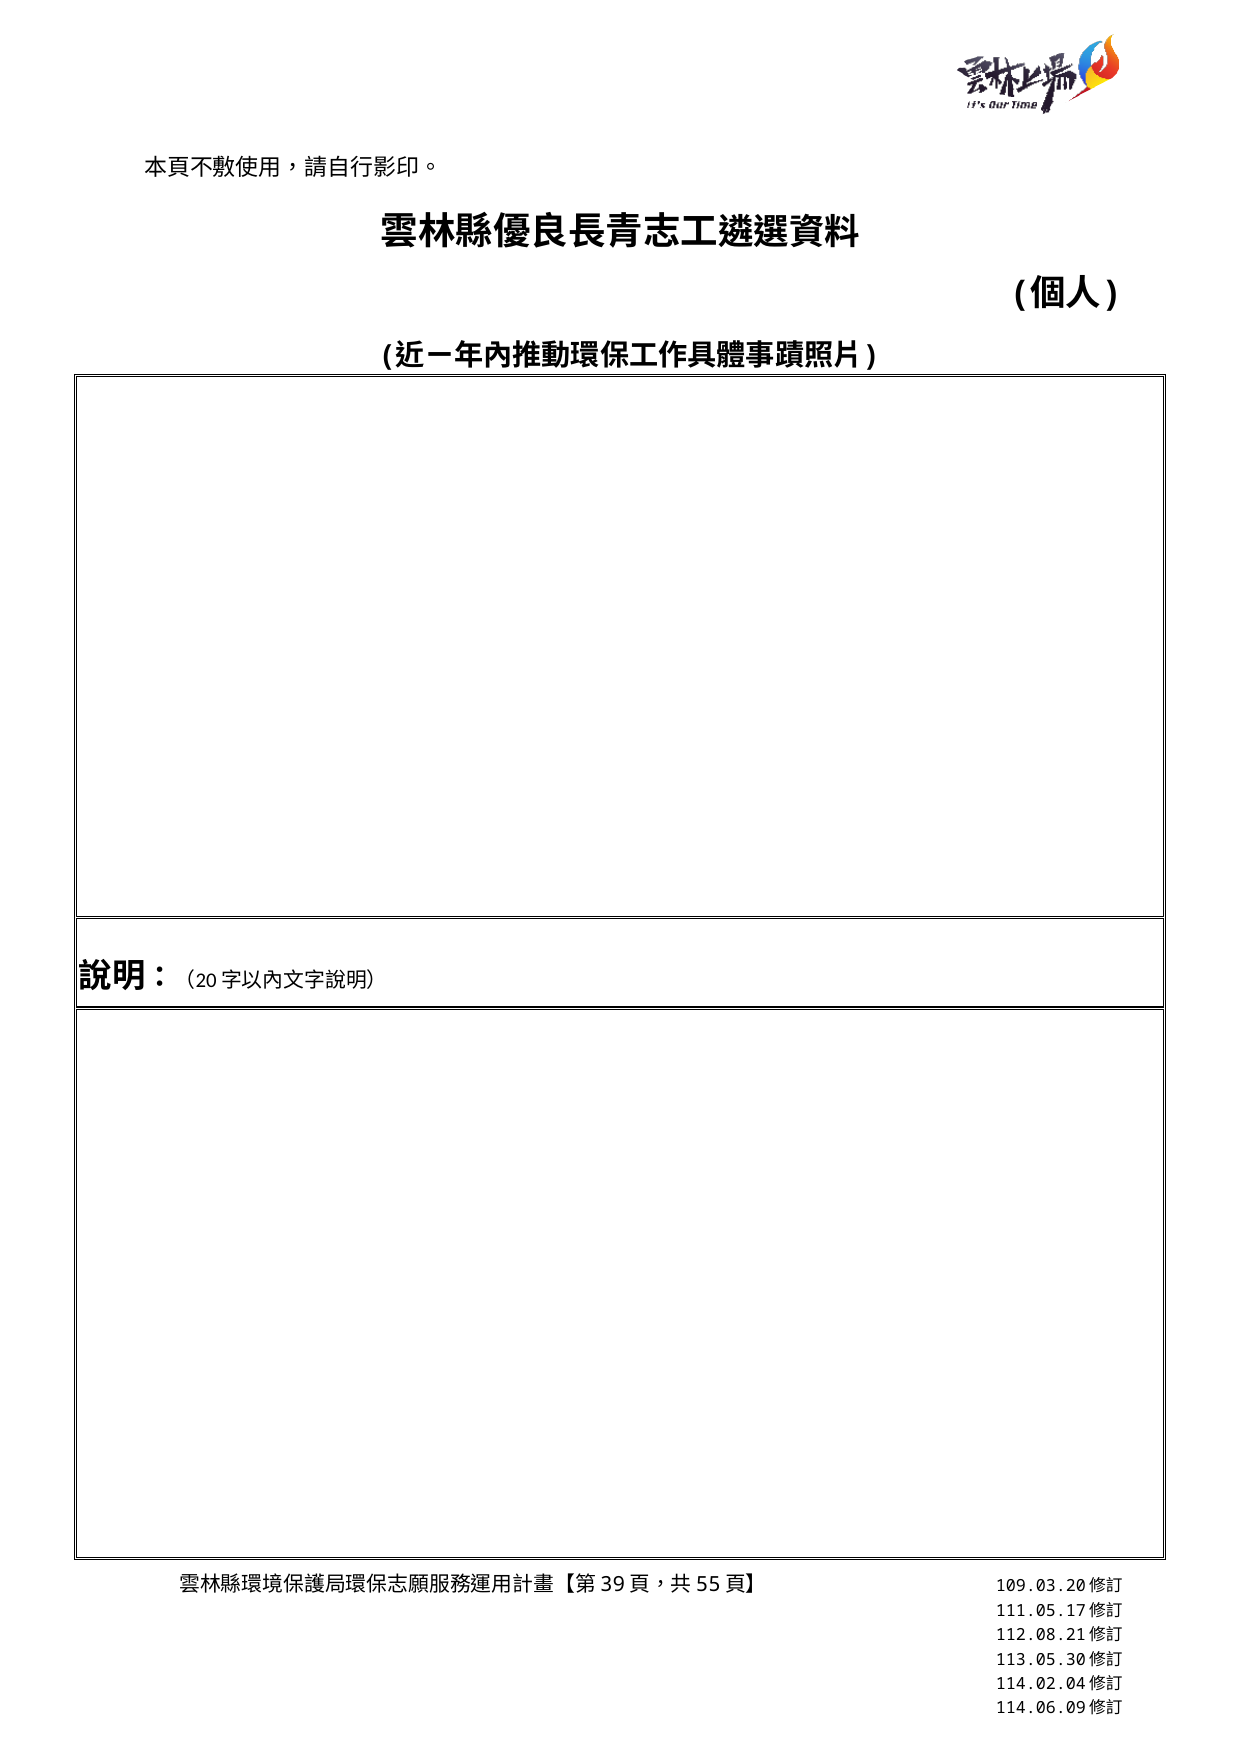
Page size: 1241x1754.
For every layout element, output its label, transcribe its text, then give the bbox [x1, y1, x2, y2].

text (近ㄧ年內推動環保工作具體事蹟照片) [118, 311, 1122, 374]
text 本頁不敷使用，請自行影印。 [118, 124, 1122, 186]
table_header [77, 377, 1163, 916]
text (個人) [118, 249, 1122, 311]
text 雲林縣優良長青志工遴選資料 [118, 186, 1122, 249]
table_cell [77, 1010, 1163, 1557]
table_cell 說明：（20字以內文字說明） [77, 919, 1163, 1006]
